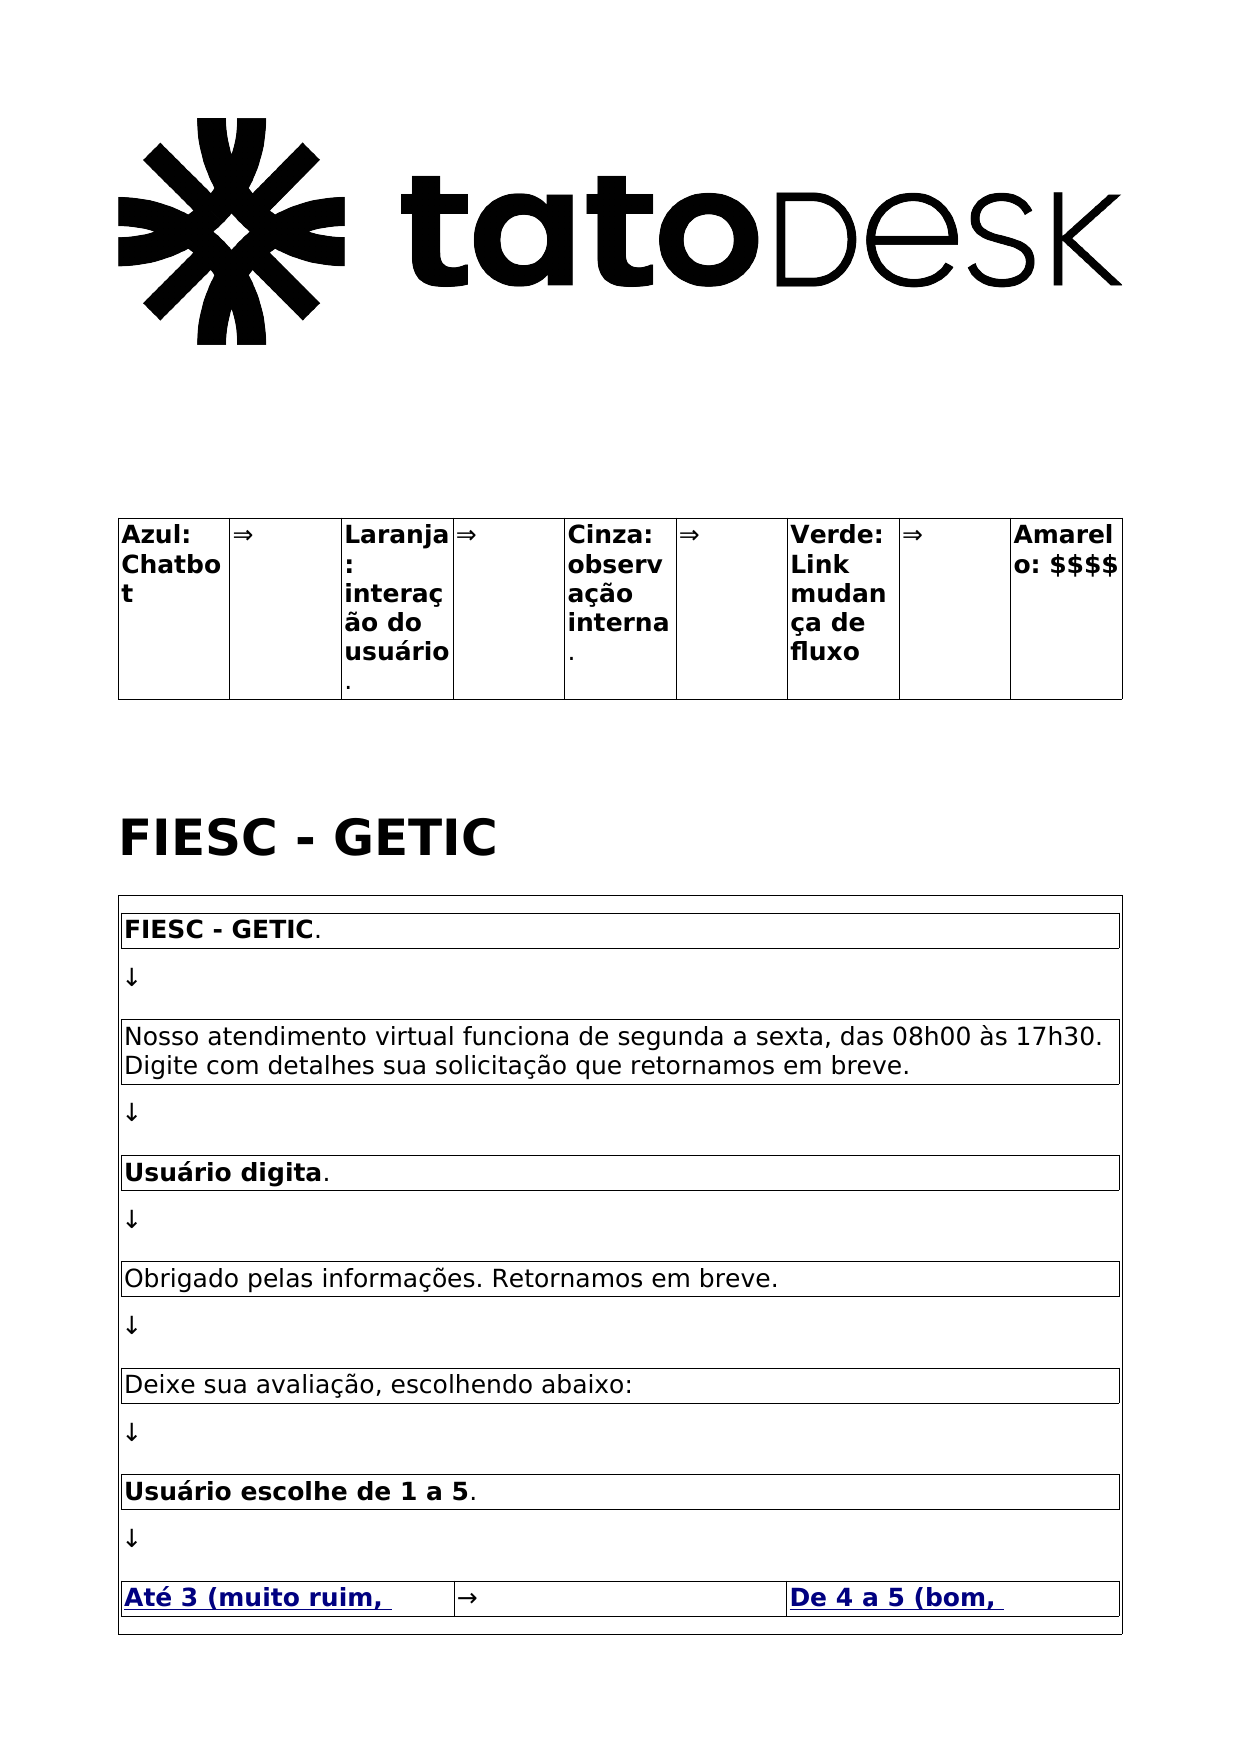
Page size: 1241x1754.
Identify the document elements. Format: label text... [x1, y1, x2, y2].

table_header Obrigado pelas informações. Retornamos em breve. [122, 1262, 1119, 1296]
table_header De 4 a 5 (bom, [787, 1582, 1119, 1616]
table_header ⇒ [900, 519, 1010, 699]
table_header FIESC - GETIC. [122, 914, 1119, 948]
table_header Cinza: observação interna. [565, 519, 676, 699]
table_header Azul: Chatbot [119, 519, 229, 699]
table_header Nosso atendimento virtual funciona de segunda a sexta, das 08h00 às 17h30. Digite com detalhes sua solicitação que retornamos em breve. [122, 1020, 1119, 1083]
table_header ⇒ [230, 519, 341, 699]
table_header ⇒ [454, 519, 564, 699]
table_header → [455, 1582, 786, 1616]
table_header Usuário escolhe de 1 a 5. [122, 1475, 1119, 1509]
table_header ⇒ [677, 519, 787, 699]
picture [118, 118, 1123, 345]
subtitle FIESC - GETIC [118, 809, 1122, 868]
table_header ↓ ↓ ↓ ↓ ↓ ↓ [119, 896, 1122, 1633]
table_header Até 3 (muito ruim, [122, 1582, 454, 1616]
table_header Deixe sua avaliação, escolhendo abaixo: [122, 1369, 1119, 1403]
table_header Usuário digita. [122, 1156, 1119, 1190]
table_header Laranja: interação do usuário. [342, 519, 453, 699]
table_header Amarelo: $$$$ [1011, 519, 1122, 699]
table_header Verde: Link mudança de fluxo [788, 519, 899, 699]
